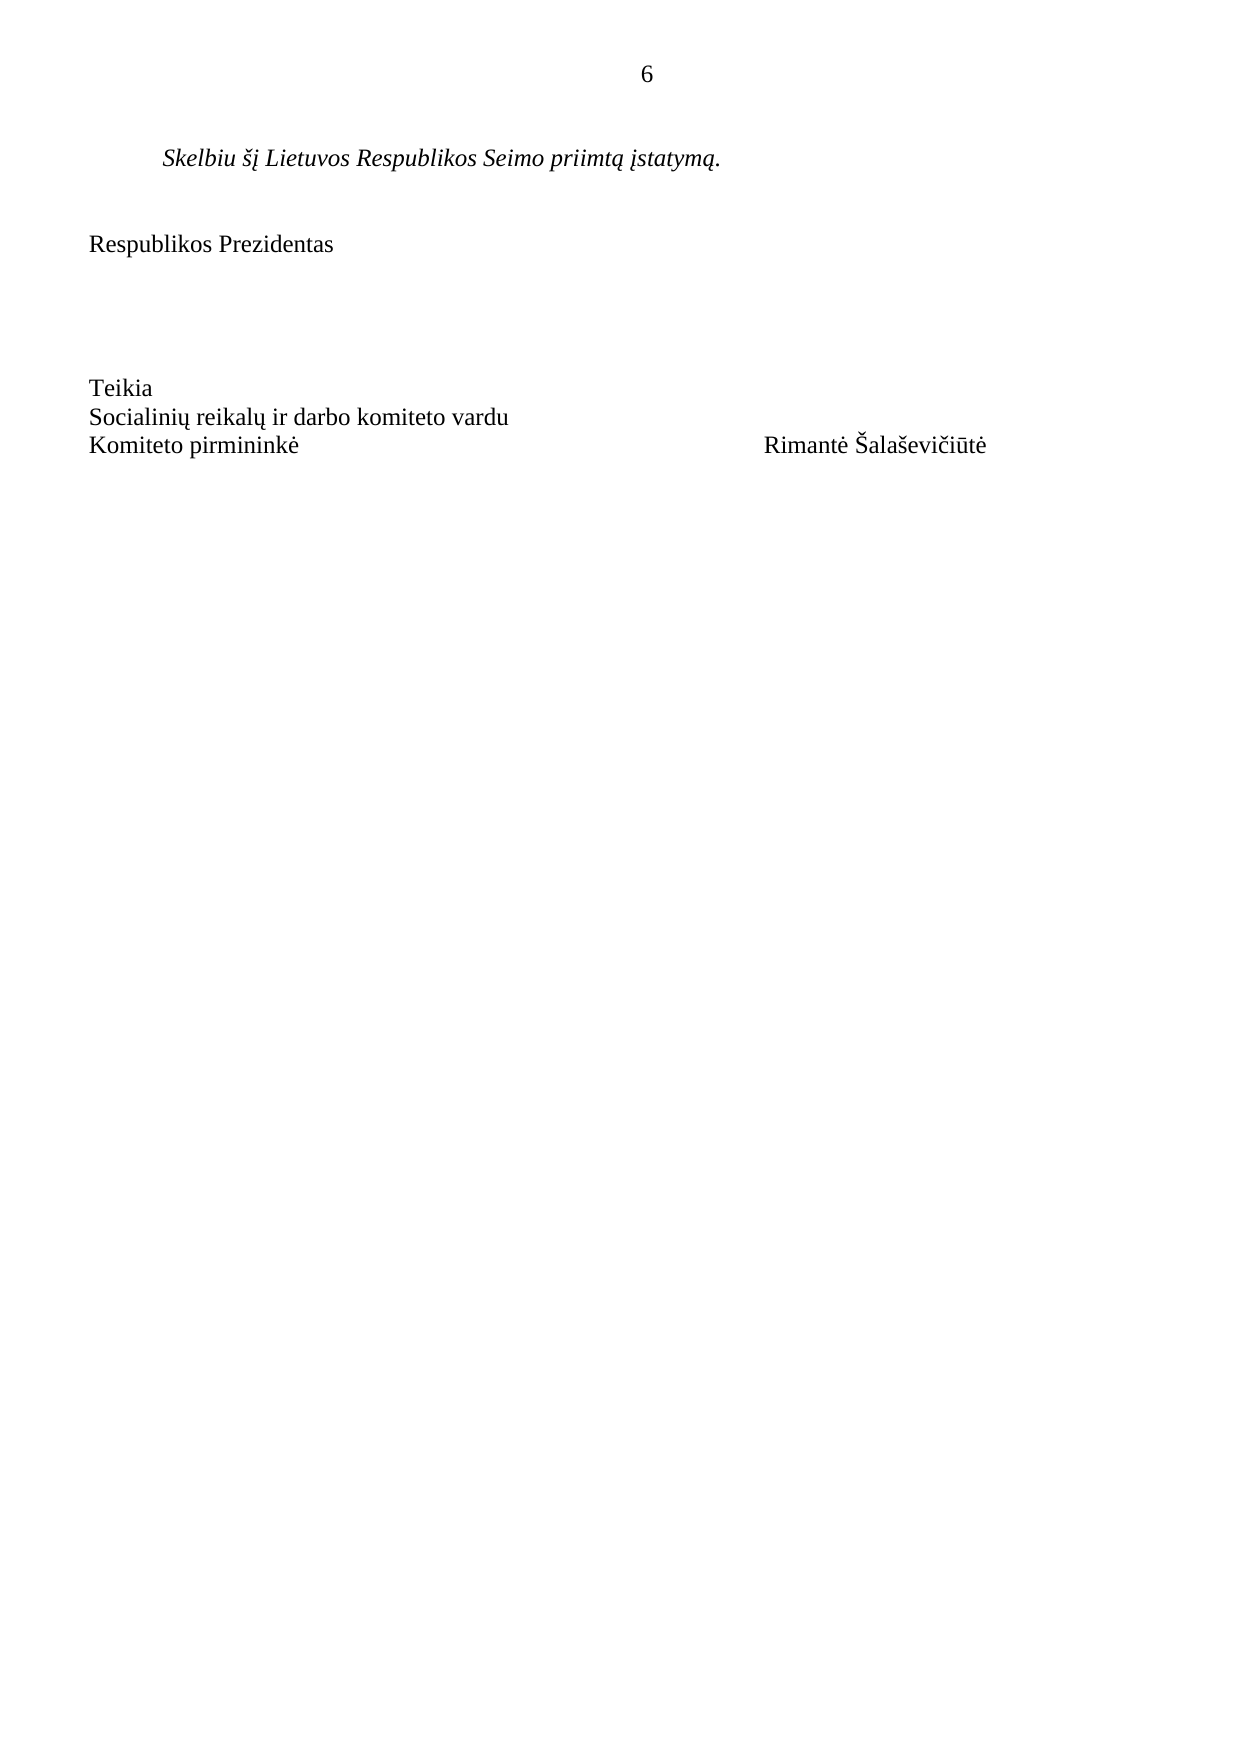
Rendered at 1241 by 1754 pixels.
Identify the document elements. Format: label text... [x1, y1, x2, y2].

text Respublikos Prezidentas [89, 229, 1205, 258]
text Skelbiu šį Lietuvos Respublikos Seimo priimtą įstatymą. [89, 143, 1205, 172]
text Komiteto pirmininkė Rimantė Šalaševičiūtė [89, 430, 1205, 459]
text Teikia [89, 373, 1205, 402]
text Socialinių reikalų ir darbo komiteto vardu [89, 402, 1205, 430]
